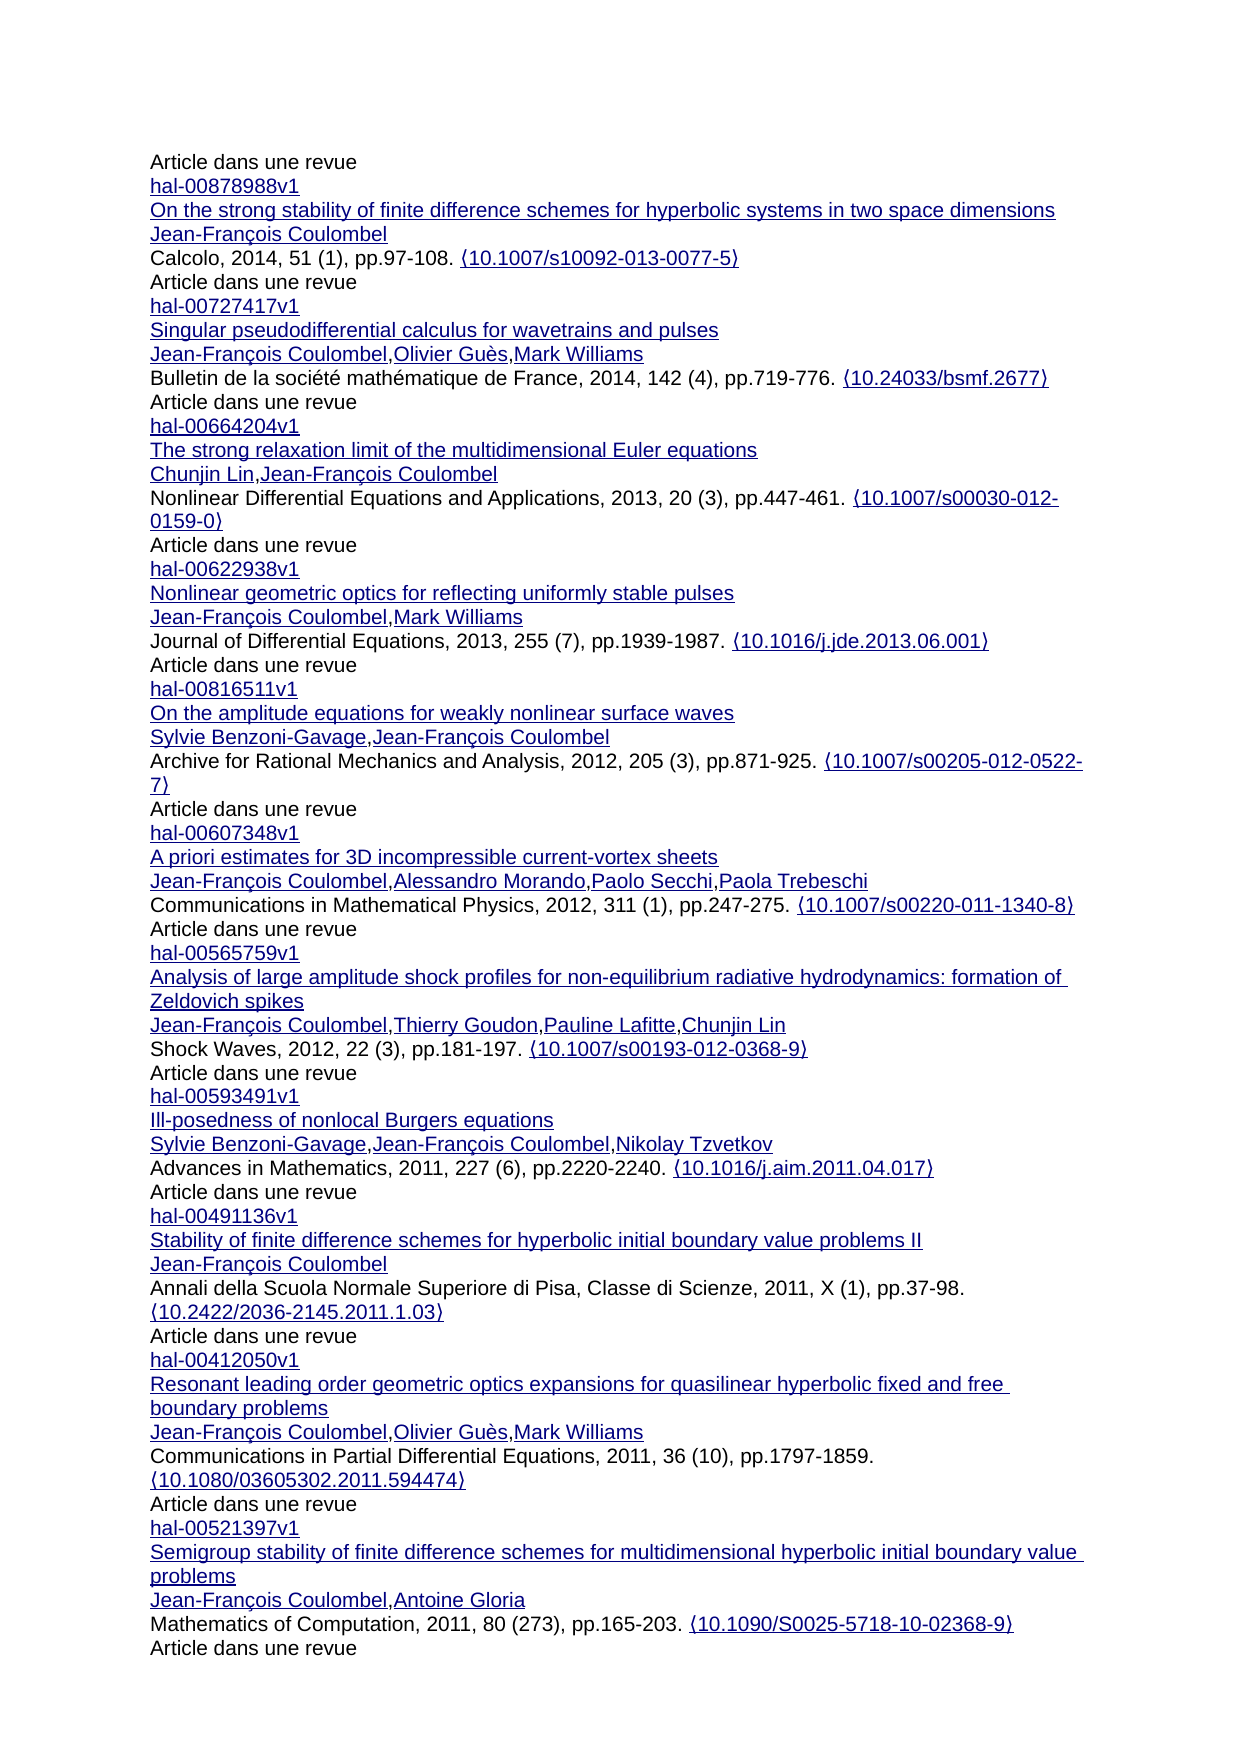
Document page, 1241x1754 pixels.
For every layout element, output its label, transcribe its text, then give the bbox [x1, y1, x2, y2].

table_cell Article dans une revue hal-00878988v1 [150, 150, 1090, 198]
table_cell Nonlinear geometric optics for reflecting uniformly stable pulses Jean-François Coulombel,Mark Williams Journal of Differential Equations, 2013, 255 (7), pp.1939-1987. ⟨10.1016/j.jde.2013.06.001⟩ Article dans une revue hal-00816511v1 [150, 581, 1090, 701]
table_cell Resonant leading order geometric optics expansions for quasilinear hyperbolic fixed and free boundary problems Jean-François Coulombel,Olivier Guès,Mark Williams Communications in Partial Differential Equations, 2011, 36 (10), pp.1797-1859. ⟨10.1080/03605302.2011.594474⟩ Article dans une revue hal-00521397v1 [150, 1372, 1090, 1539]
table_cell Ill-posedness of nonlocal Burgers equations Sylvie Benzoni-Gavage,Jean-François Coulombel,Nikolay Tzvetkov Advances in Mathematics, 2011, 227 (6), pp.2220-2240. ⟨10.1016/j.aim.2011.04.017⟩ Article dans une revue hal-00491136v1 [150, 1108, 1090, 1228]
table_cell Analysis of large amplitude shock profiles for non-equilibrium radiative hydrodynamics: formation of Zeldovich spikes Jean-François Coulombel,Thierry Goudon,Pauline Lafitte,Chunjin Lin Shock Waves, 2012, 22 (3), pp.181-197. ⟨10.1007/s00193-012-0368-9⟩ Article dans une revue hal-00593491v1 [150, 965, 1090, 1108]
table_cell On the amplitude equations for weakly nonlinear surface waves Sylvie Benzoni-Gavage,Jean-François Coulombel Archive for Rational Mechanics and Analysis, 2012, 205 (3), pp.871-925. ⟨10.1007/s00205-012-0522-7⟩ Article dans une revue hal-00607348v1 [150, 701, 1090, 845]
table_cell Stability of finite difference schemes for hyperbolic initial boundary value problems II Jean-François Coulombel Annali della Scuola Normale Superiore di Pisa, Classe di Scienze, 2011, X (1), pp.37-98. ⟨10.2422/2036-2145.2011.1.03⟩ Article dans une revue hal-00412050v1 [150, 1228, 1090, 1372]
table_cell A priori estimates for 3D incompressible current-vortex sheets Jean-François Coulombel,Alessandro Morando,Paolo Secchi,Paola Trebeschi Communications in Mathematical Physics, 2012, 311 (1), pp.247-275. ⟨10.1007/s00220-011-1340-8⟩ Article dans une revue hal-00565759v1 [150, 845, 1090, 964]
table_cell On the strong stability of finite difference schemes for hyperbolic systems in two space dimensions Jean-François Coulombel Calcolo, 2014, 51 (1), pp.97-108. ⟨10.1007/s10092-013-0077-5⟩ Article dans une revue hal-00727417v1 [150, 198, 1090, 318]
table_cell Singular pseudodifferential calculus for wavetrains and pulses Jean-François Coulombel,Olivier Guès,Mark Williams Bulletin de la société mathématique de France, 2014, 142 (4), pp.719-776. ⟨10.24033/bsmf.2677⟩ Article dans une revue hal-00664204v1 [150, 318, 1090, 437]
table_cell The strong relaxation limit of the multidimensional Euler equations Chunjin Lin,Jean-François Coulombel Nonlinear Differential Equations and Applications, 2013, 20 (3), pp.447-461. ⟨10.1007/s00030-012-0159-0⟩ Article dans une revue hal-00622938v1 [150, 438, 1090, 581]
table_cell Semigroup stability of finite difference schemes for multidimensional hyperbolic initial boundary value problems Jean-François Coulombel,Antoine Gloria Mathematics of Computation, 2011, 80 (273), pp.165-203. ⟨10.1090/S0025-5718-10-02368-9⟩ Article dans une revue [150, 1540, 1090, 1659]
